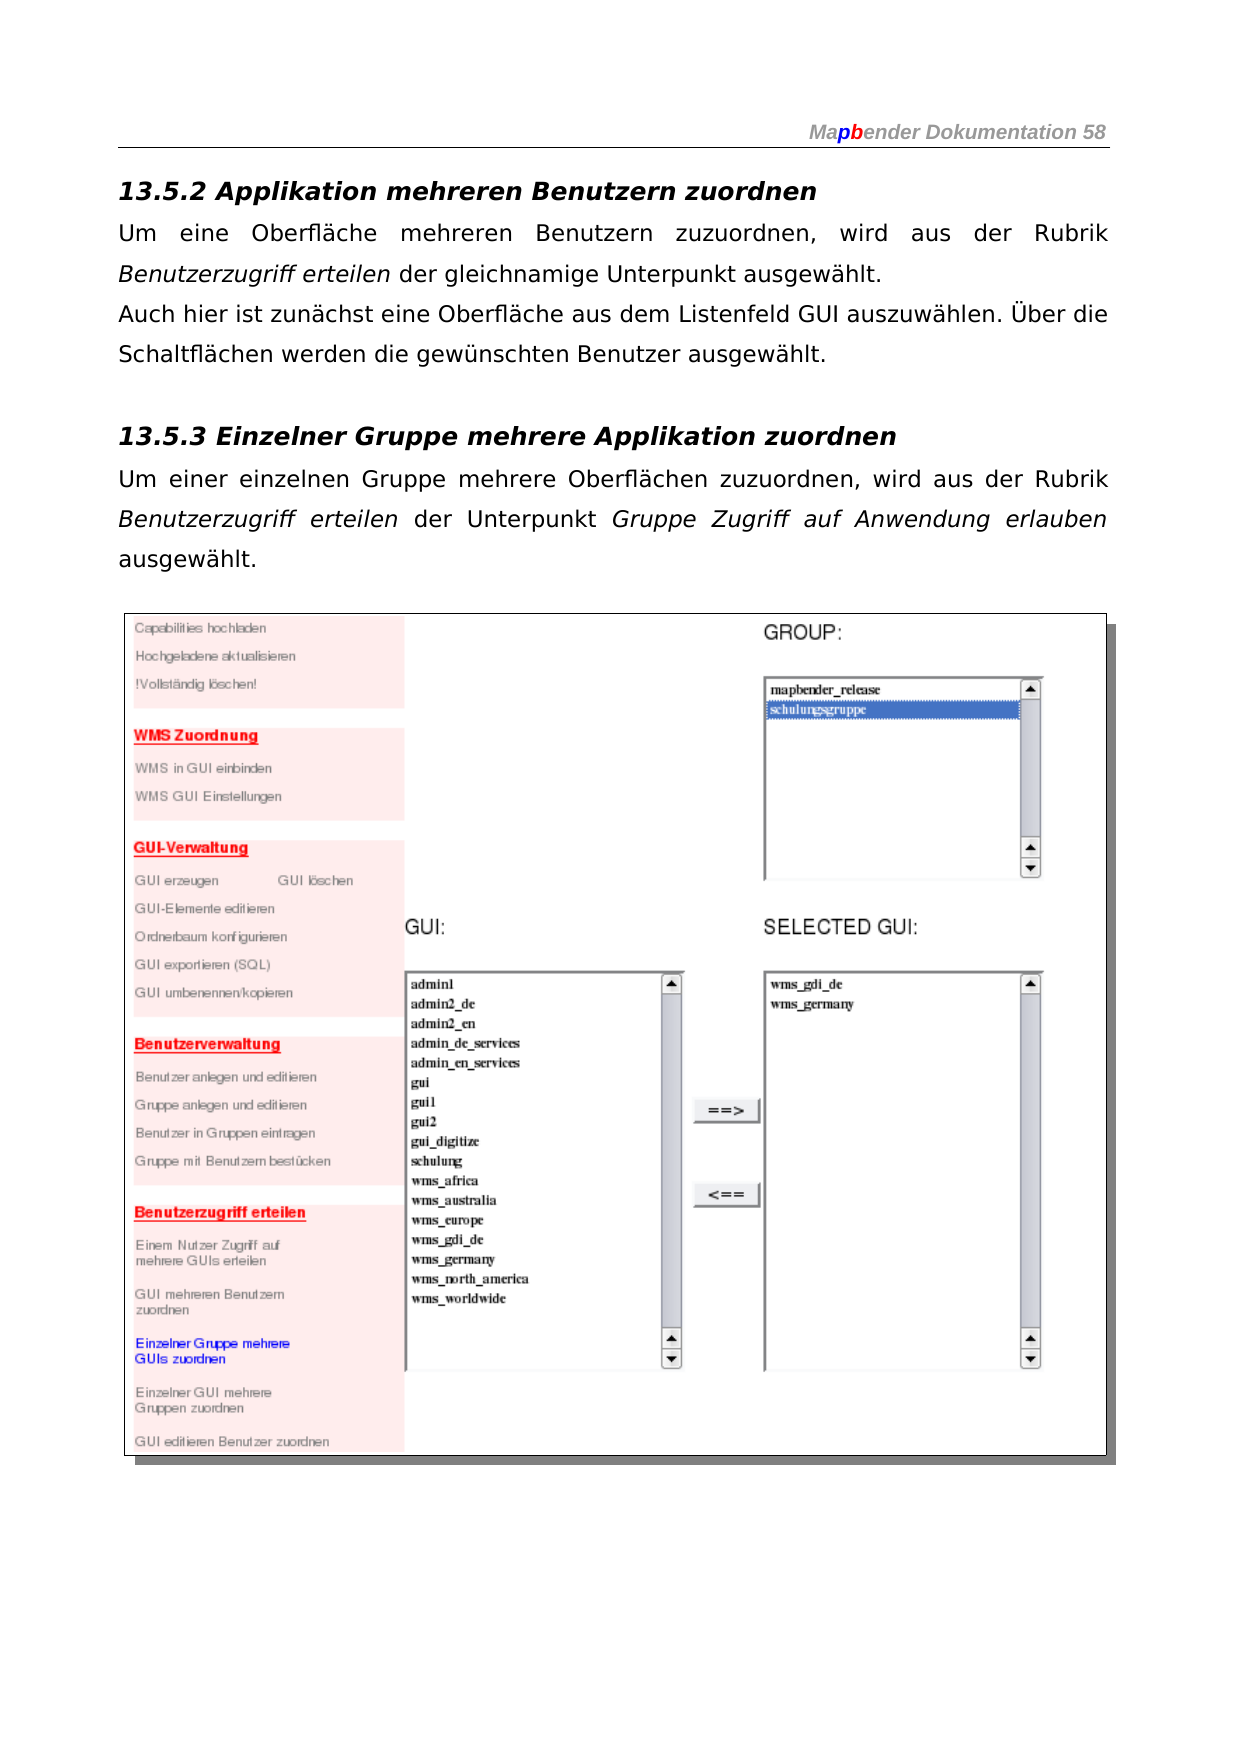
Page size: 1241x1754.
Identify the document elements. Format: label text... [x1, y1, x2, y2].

text Auch hier ist zunächst eine Oberfläche aus dem Listenfeld GUI auszuwählen. Über die Schaltflächen werden die gewünschten Benutzer ausgewählt. [118, 301, 1110, 368]
picture [127, 616, 1103, 1452]
text Um einer einzelnen Gruppe mehrere Oberflächen zuzuordnen, wird aus der Rubrik Benutzerzugriff erteilen der Unterpunkt Gruppe Zugriff auf Anwendung erlauben ausgewählt. [118, 466, 1110, 573]
subtitle Applikation mehreren Benutzern zuordnen [118, 177, 1110, 206]
subtitle Einzelner Gruppe mehrere Applikation zuordnen [118, 422, 1110, 452]
text Um eine Oberfläche mehreren Benutzern zuzuordnen, wird aus der Rubrik Benutzerzugriff erteilen der gleichnamige Unterpunkt ausgewählt. [118, 221, 1110, 287]
